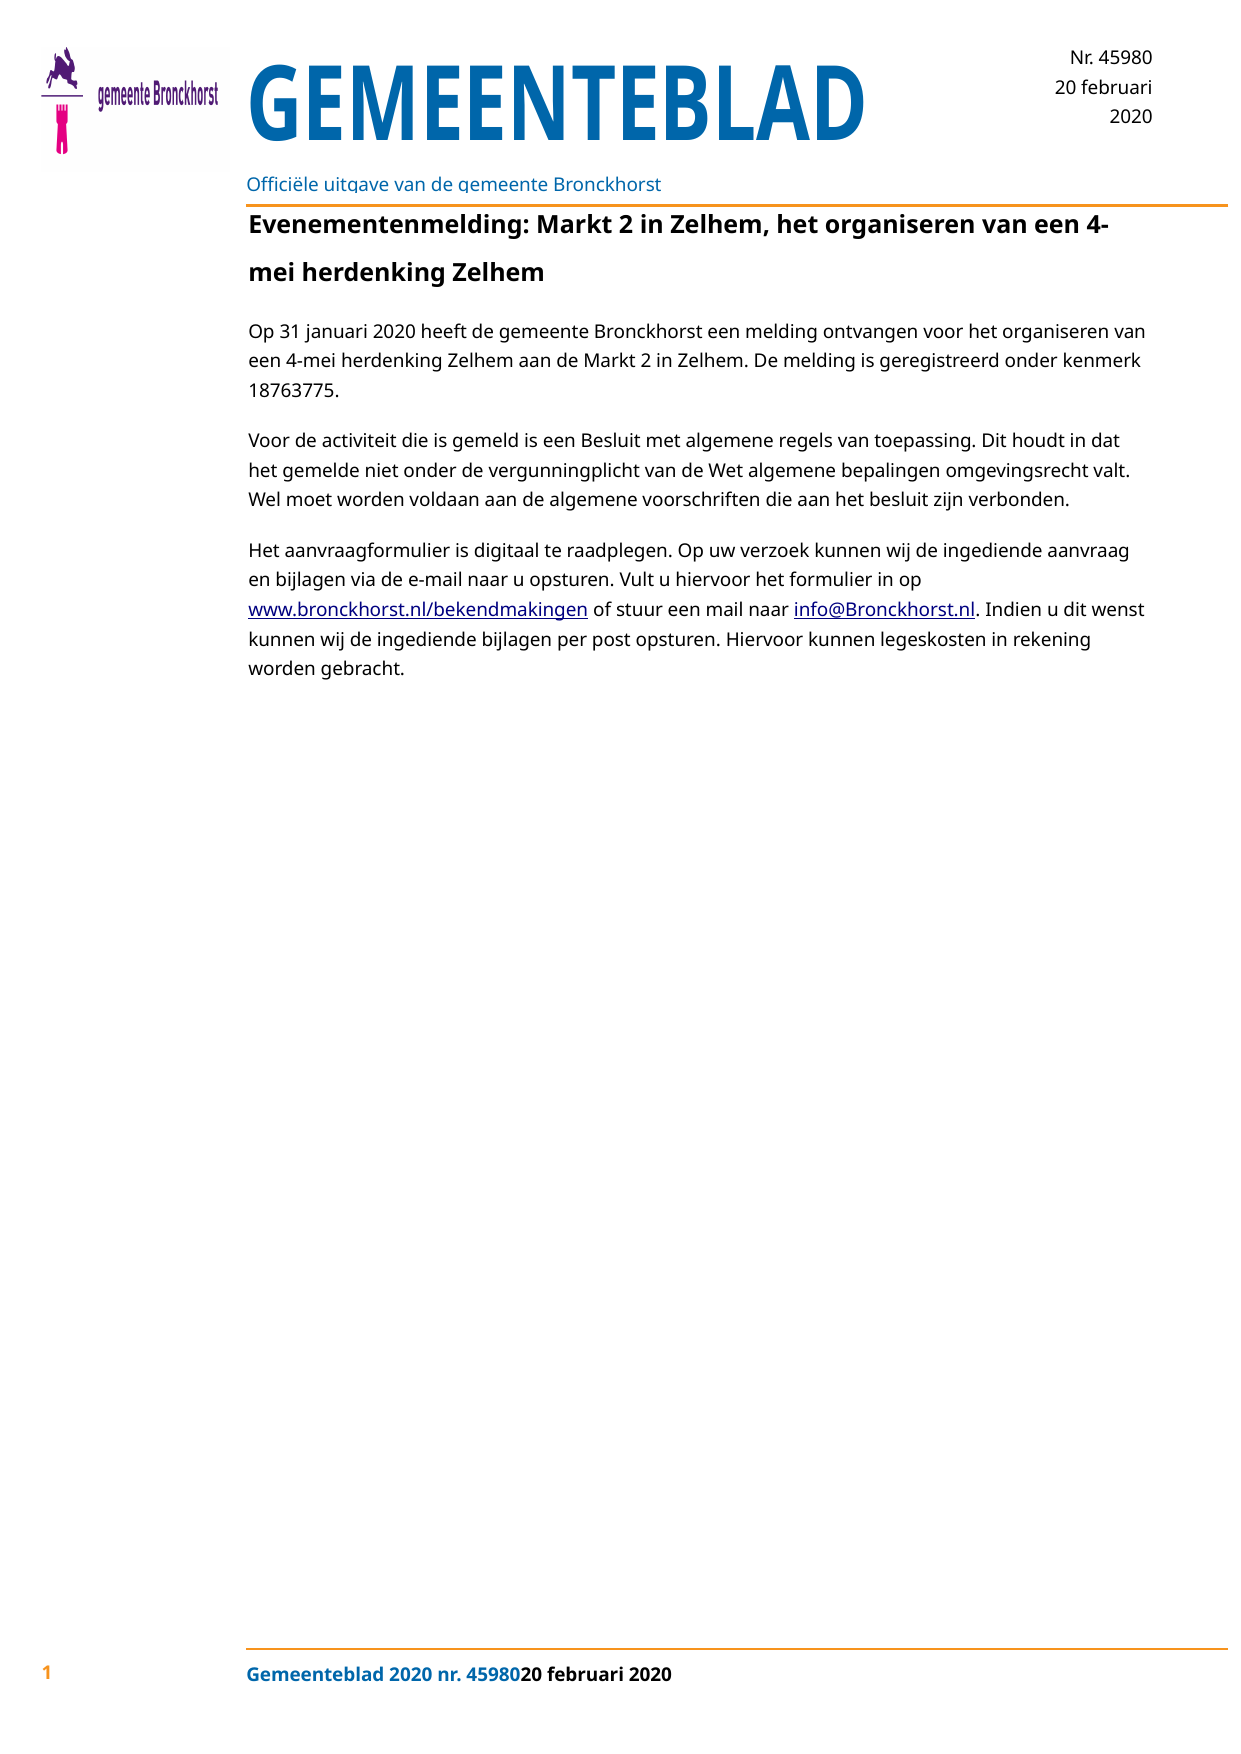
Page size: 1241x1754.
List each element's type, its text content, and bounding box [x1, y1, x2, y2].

text Voor de activiteit die is gemeld is een Besluit met algemene regels van toepassing. Dit houdt in dat het gemelde niet onder de vergunningplicht van de Wet algemene bepalingen omgevingsrecht valt. Wel moet worden voldaan aan de algemene voorschriften die aan het besluit zijn verbonden. [248, 427, 1152, 512]
text Evenementenmelding: Markt 2 in Zelhem, het organiseren van een 4-mei herdenking Zelhem [248, 207, 1152, 288]
text Het aanvraagformulier is digitaal te raadplegen. Op uw verzoek kunnen wij de ingediende aanvraag en bijlagen via de e-mail naar u opsturen. Vult u hiervoor het formulier in op www.bronckhorst.nl/bekendmakingen of stuur een mail naar info@Bronckhorst.nl. Indien u dit wenst kunnen wij de ingediende bijlagen per post opsturen. Hiervoor kunnen legeskosten in rekening worden gebracht. [248, 537, 1152, 681]
text Op 31 januari 2020 heeft de gemeente Bronckhorst een melding ontvangen voor het organiseren van een 4-mei herdenking Zelhem aan de Markt 2 in Zelhem. De melding is geregistreerd onder kenmerk 18763775. [248, 318, 1152, 403]
picture [41, 47, 231, 172]
